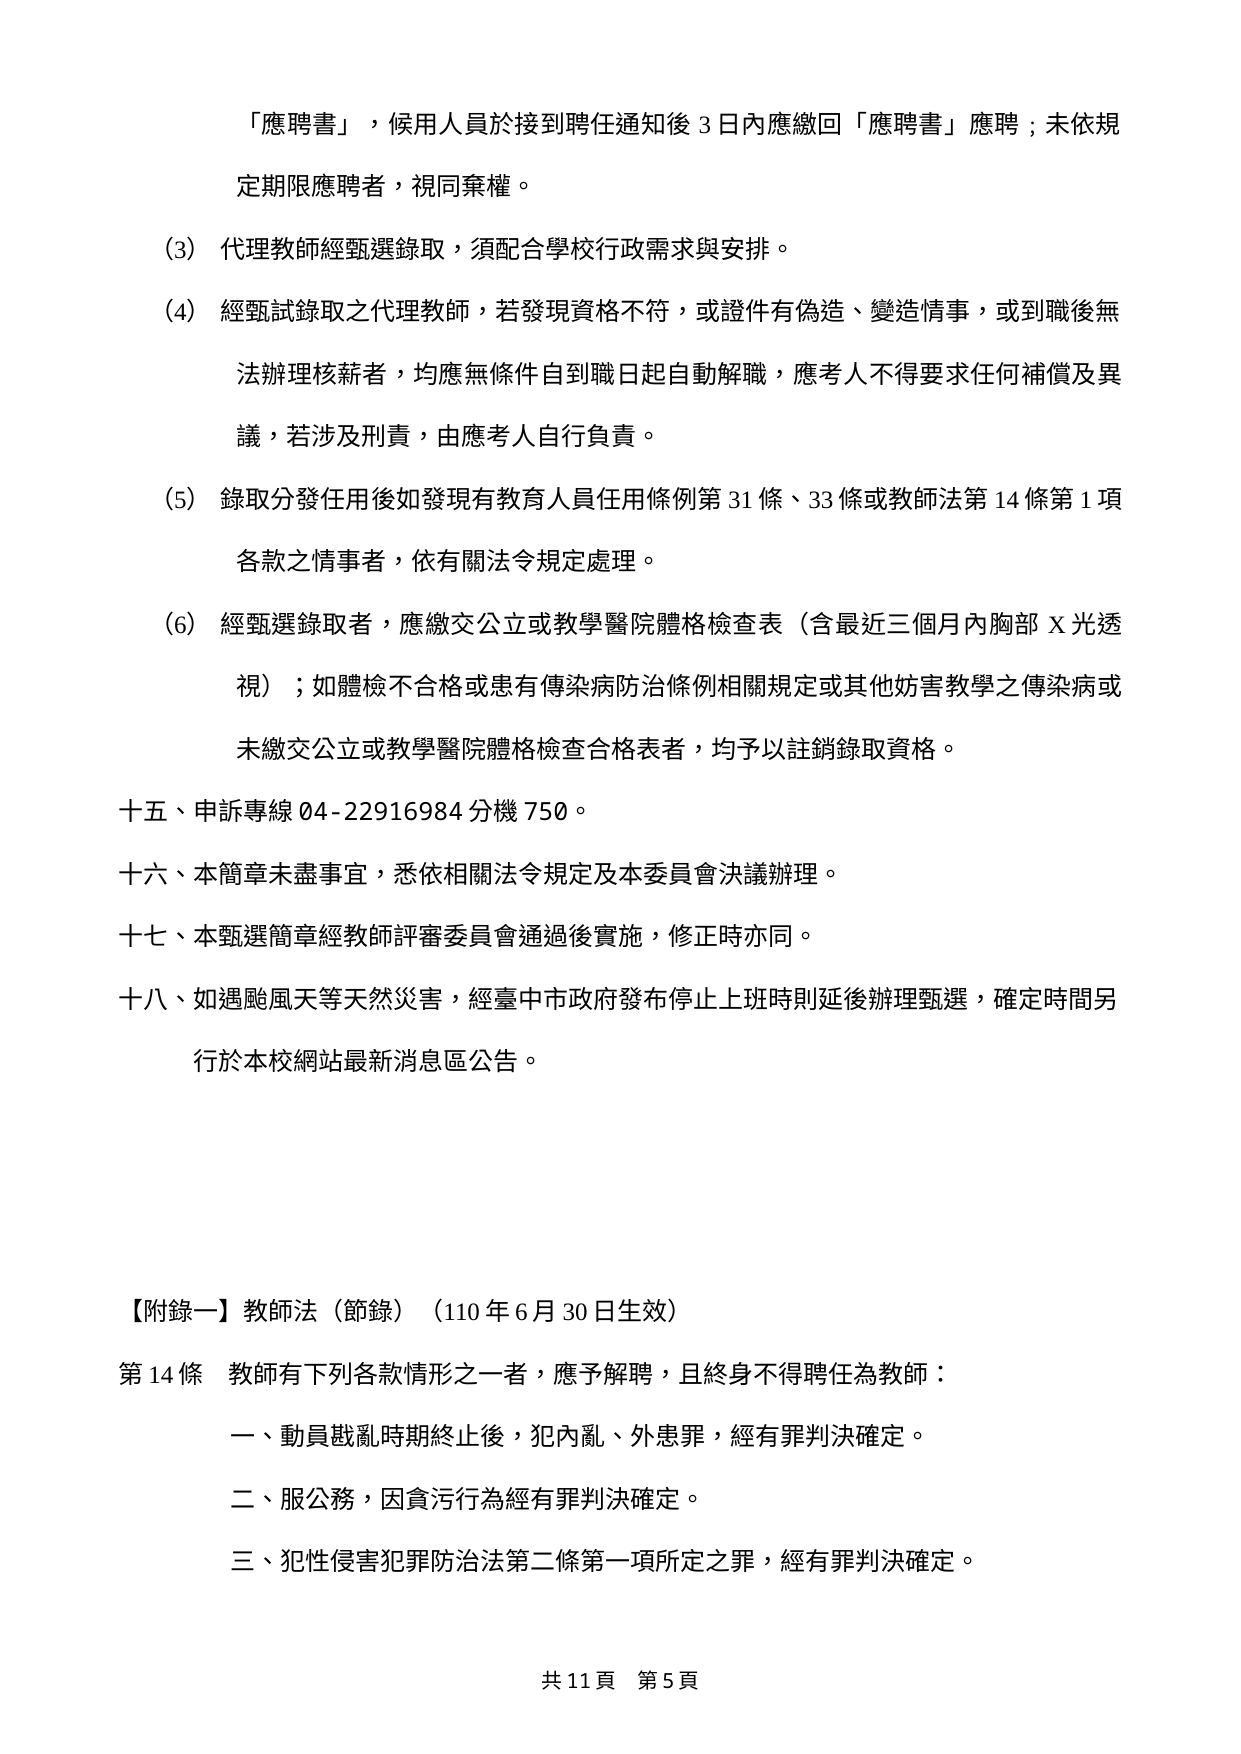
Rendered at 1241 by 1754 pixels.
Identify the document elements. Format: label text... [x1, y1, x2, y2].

list 經甄試錄取之代理教師，若發現資格不符，或證件有偽造、變造情事，或到職後無法辦理核薪者，均應無條件自到職日起自動解職，應考人不得要求任何補償及異議，若涉及刑責，由應考人自行負責。 [149, 268, 1122, 456]
text 一、動員戡亂時期終止後，犯內亂、外患罪，經有罪判決確定。 [230, 1393, 1122, 1456]
text 第14條 教師有下列各款情形之一者，應予解聘，且終身不得聘任為教師： [118, 1331, 1122, 1393]
text 三、犯性侵害犯罪防治法第二條第一項所定之罪，經有罪判決確定。 [230, 1518, 1122, 1581]
list 「應聘書」，候用人員於接到聘任通知後3日內應繳回「應聘書」應聘﹔未依規定期限應聘者，視同棄權。 [149, 81, 1122, 206]
text 十七、本甄選簡章經教師評審委員會通過後實施，修正時亦同。 [118, 893, 1122, 956]
list 錄取分發任用後如發現有教育人員任用條例第31條、33條或教師法第14條第1項各款之情事者，依有關法令規定處理。 [149, 456, 1122, 581]
text 十六、本簡章未盡事宜，悉依相關法令規定及本委員會決議辦理。 [118, 831, 1122, 893]
text 十五、申訴專線04-22916984分機750。 [118, 768, 1122, 831]
list 經甄選錄取者，應繳交公立或教學醫院體格檢查表（含最近三個月內胸部X光透視）；如體檢不合格或患有傳染病防治條例相關規定或其他妨害教學之傳染病或未繳交公立或教學醫院體格檢查合格表者，均予以註銷錄取資格。 [149, 581, 1122, 768]
text 十八、如遇颱風天等天然災害，經臺中市政府發布停止上班時則延後辦理甄選，確定時間另行於本校網站最新消息區公告。 [118, 956, 1122, 1081]
text 【附錄一】教師法（節錄）（110年6月30日生效） [118, 1268, 1122, 1331]
text 二、服公務，因貪污行為經有罪判決確定。 [230, 1456, 1122, 1518]
list 代理教師經甄選錄取，須配合學校行政需求與安排。 [149, 206, 1122, 268]
